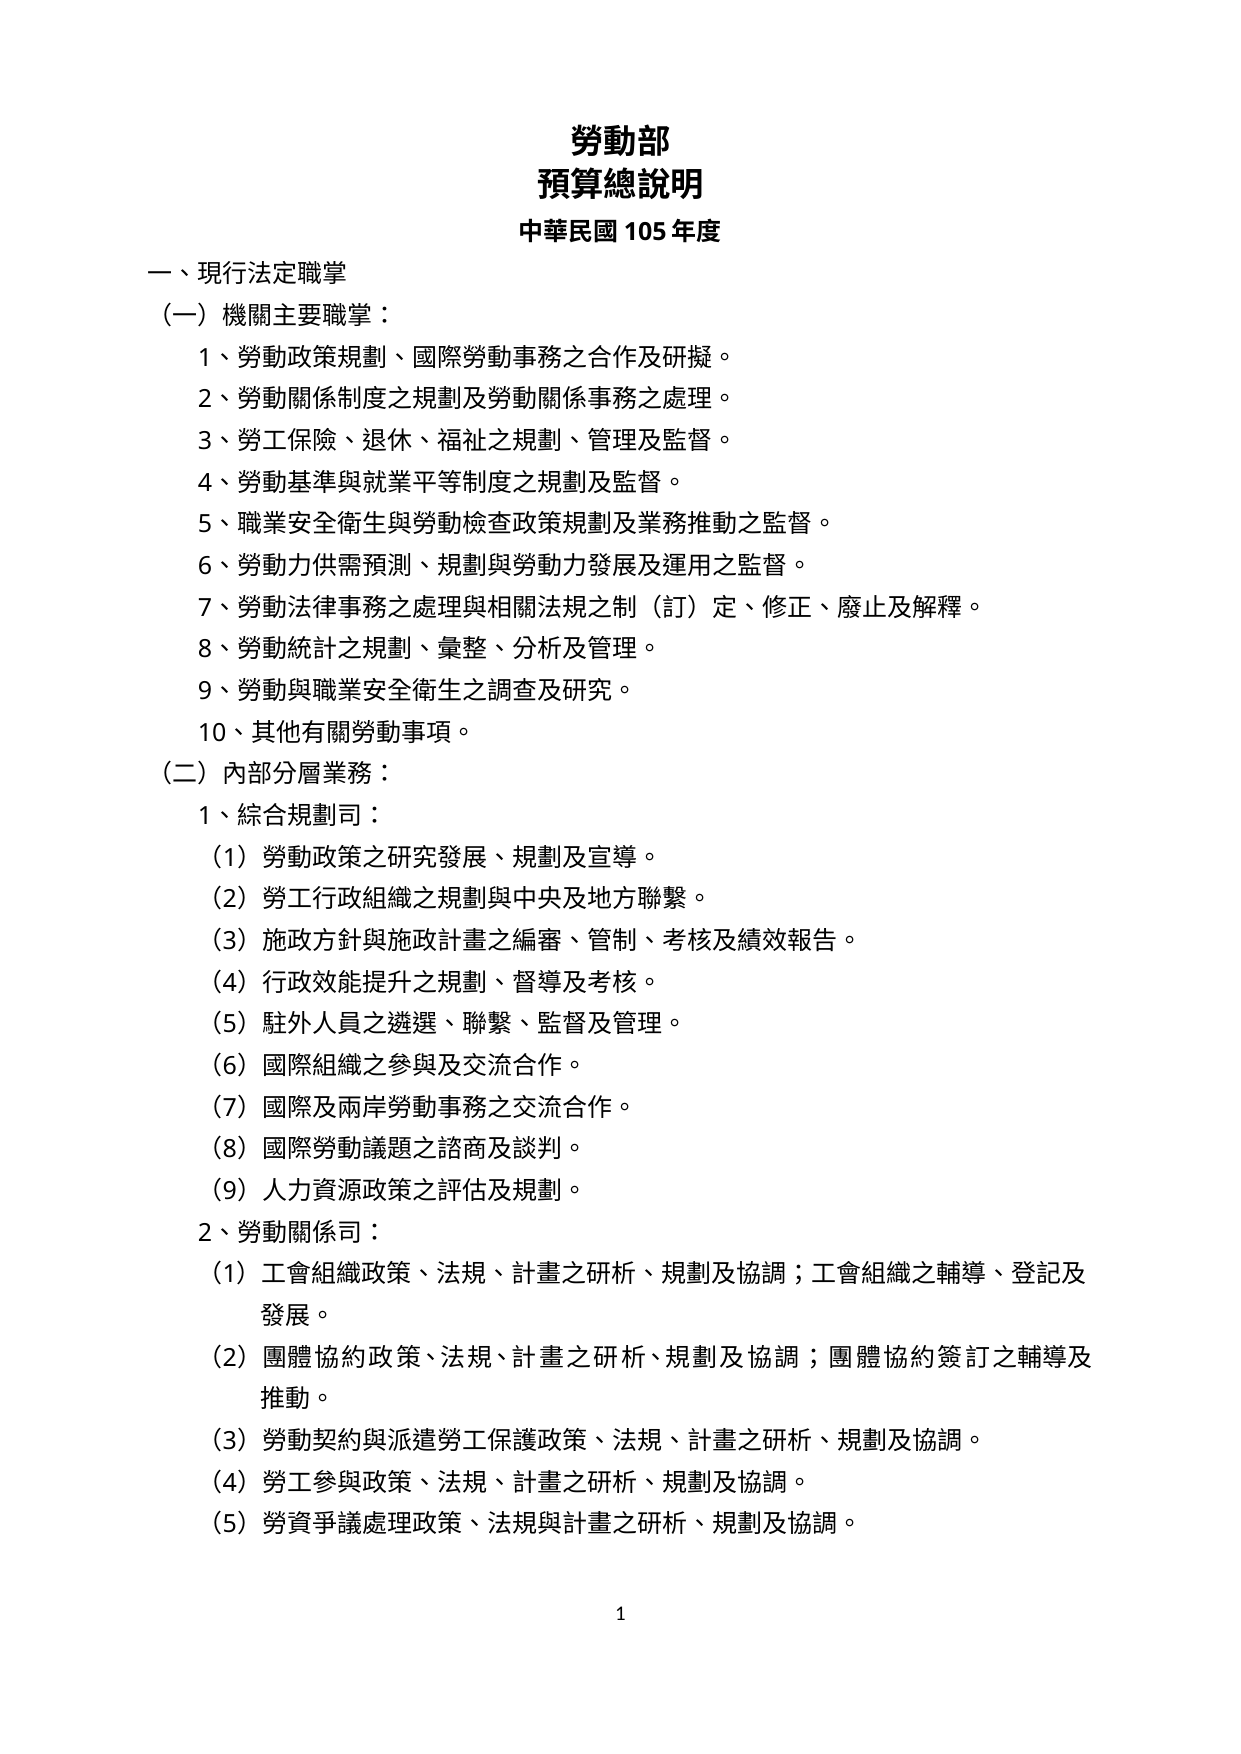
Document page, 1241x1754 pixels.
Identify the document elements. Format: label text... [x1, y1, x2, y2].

text 發展。 [197, 1291, 1092, 1333]
text （2）團體協約政策、法規、計畫之研析、規劃及協調；團體協約簽訂之輔導及推動。 [197, 1333, 1092, 1416]
text （5）勞資爭議處理政策、法規與計畫之研析、規劃及協調。 [197, 1499, 1092, 1541]
text （9）人力資源政策之評估及規劃。 [197, 1166, 1092, 1208]
text 一、現行法定職掌 [148, 249, 1092, 291]
text （2）勞工行政組織之規劃與中央及地方聯繫。 [197, 874, 1092, 916]
text （7）國際及兩岸勞動事務之交流合作。 [197, 1083, 1092, 1124]
text 預算總說明 [148, 162, 1092, 206]
text 10、其他有關勞動事項。 [198, 708, 1092, 749]
text （4）行政效能提升之規劃、督導及考核。 [197, 958, 1092, 999]
text 1、綜合規劃司： [198, 791, 1092, 833]
text 7、勞動法律事務之處理與相關法規之制（訂）定、修正、廢止及解釋。 [198, 583, 1092, 624]
text 2、勞動關係制度之規劃及勞動關係事務之處理。 [198, 374, 1092, 416]
text （6）國際組織之參與及交流合作。 [197, 1041, 1092, 1083]
text 中華民國105年度 [148, 206, 1092, 249]
text （3）勞動契約與派遣勞工保護政策、法規、計畫之研析、規劃及協調。 [197, 1416, 1092, 1458]
text （8）國際勞動議題之諮商及談判。 [197, 1124, 1092, 1166]
text （5）駐外人員之遴選、聯繫、監督及管理。 [197, 999, 1092, 1041]
text 3、勞工保險、退休、福祉之規劃、管理及監督。 [198, 416, 1092, 458]
text 9、勞動與職業安全衛生之調查及研究。 [198, 666, 1092, 708]
text 8、勞動統計之規劃、彙整、分析及管理。 [198, 624, 1092, 666]
text 4、勞動基準與就業平等制度之規劃及監督。 [198, 458, 1092, 499]
text （3）施政方針與施政計畫之編審、管制、考核及績效報告。 [197, 916, 1092, 958]
text 2、勞動關係司： [198, 1208, 1092, 1249]
text 5、職業安全衛生與勞動檢查政策規劃及業務推動之監督。 [198, 499, 1092, 541]
text （1）工會組織政策、法規、計畫之研析、規劃及協調；工會組織之輔導、登記及 [197, 1249, 1092, 1291]
text （1）勞動政策之研究發展、規劃及宣導。 [148, 833, 1092, 874]
text （4）勞工參與政策、法規、計畫之研析、規劃及協調。 [197, 1458, 1092, 1499]
text （二）內部分層業務： [148, 749, 1092, 791]
text （一）機關主要職掌： [148, 291, 1092, 333]
text 勞動部 [148, 118, 1092, 162]
text 1、勞動政策規劃、國際勞動事務之合作及研擬。 [198, 333, 1092, 374]
text 6、勞動力供需預測、規劃與勞動力發展及運用之監督。 [198, 541, 1092, 583]
